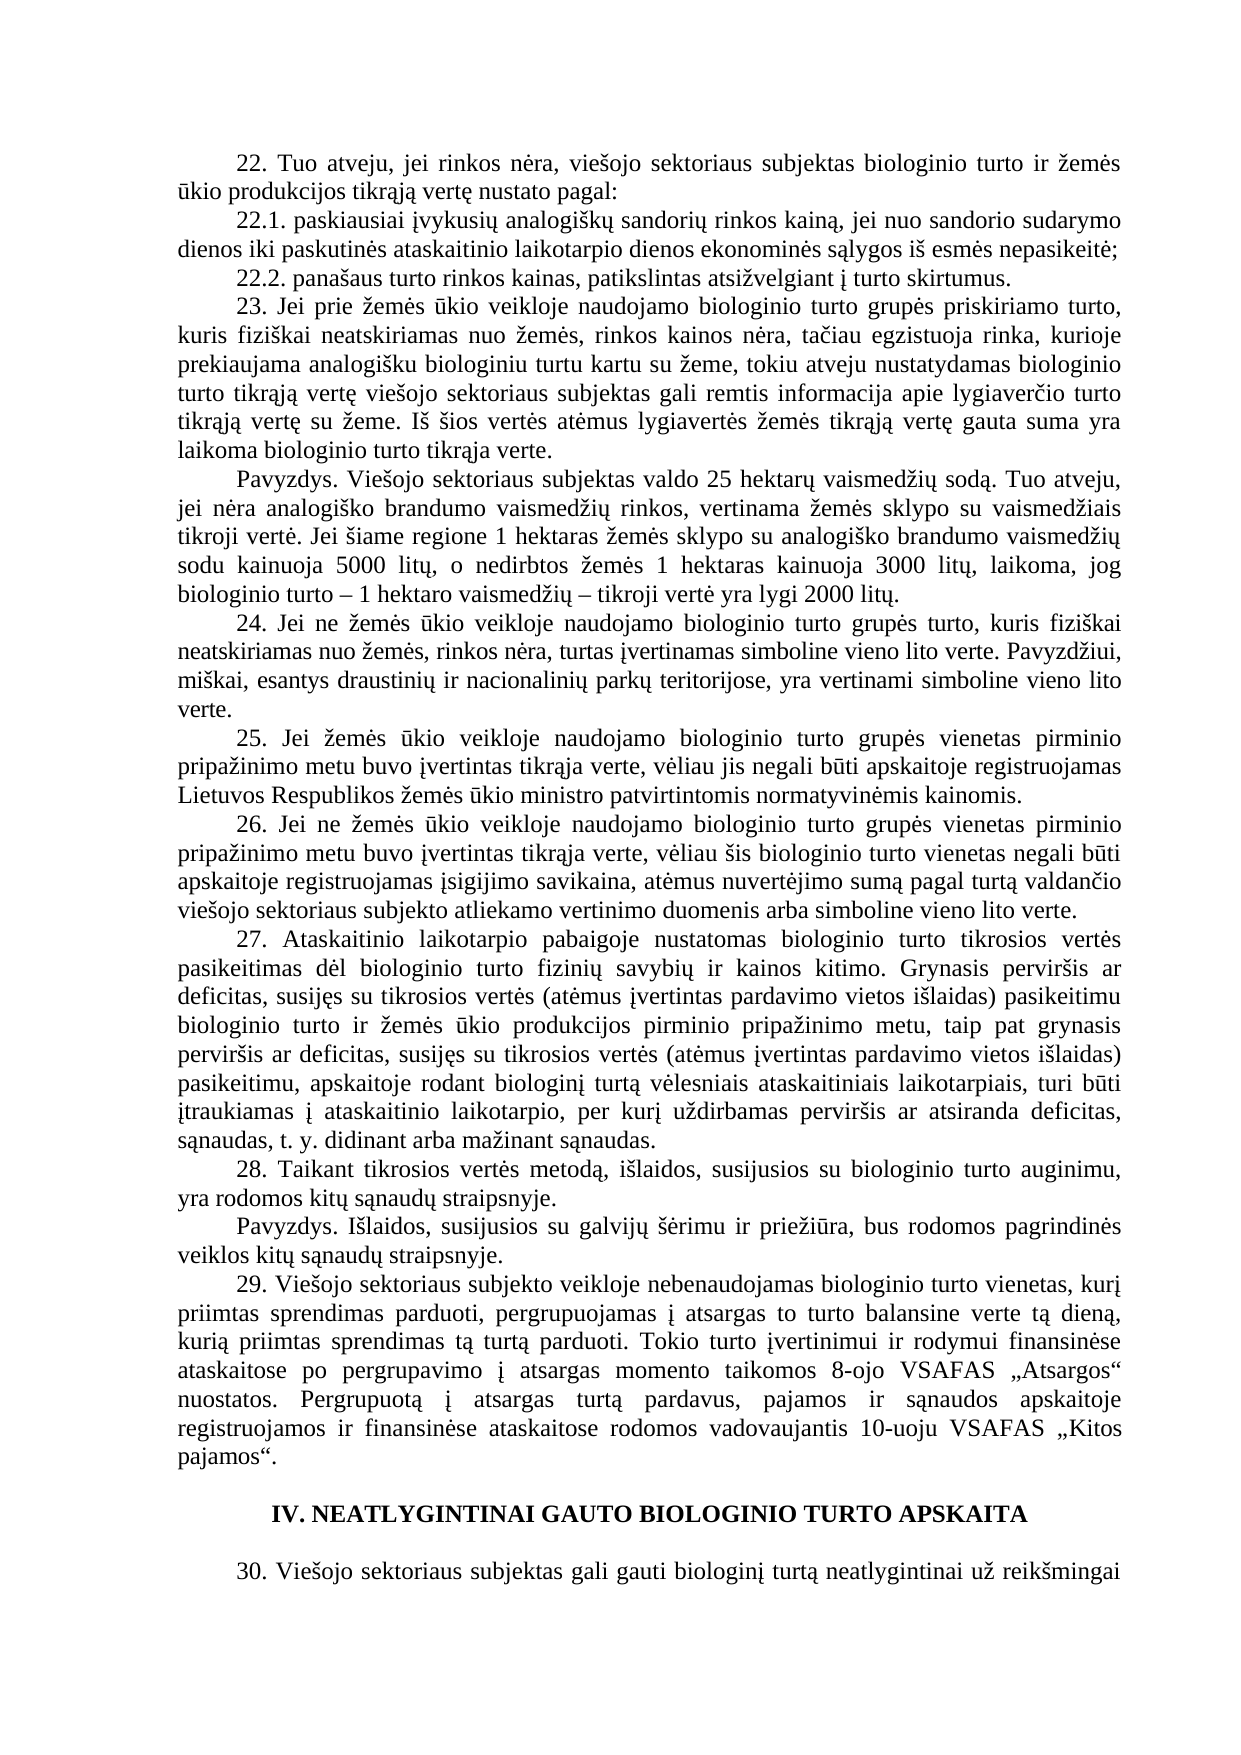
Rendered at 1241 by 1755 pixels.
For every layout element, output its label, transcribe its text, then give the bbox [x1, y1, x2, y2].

text Pavyzdys. Išlaidos, susijusios su galvijų šėrimu ir priežiūra, bus rodomos pagrindinės veiklos kitų sąnaudų straipsnyje. [177, 1211, 1122, 1269]
text 26. Jei ne žemės ūkio veikloje naudojamo biologinio turto grupės vienetas pirminio pripažinimo metu buvo įvertintas tikrąja verte, vėliau šis biologinio turto vienetas negali būti apskaitoje registruojamas įsigijimo savikaina, atėmus nuvertėjimo sumą pagal turtą valdančio viešojo sektoriaus subjekto atliekamo vertinimo duomenis arba simboline vieno lito verte. [177, 809, 1122, 924]
text 22.2. panašaus turto rinkos kainas, patikslintas atsižvelgiant į turto skirtumus. [177, 263, 1122, 291]
text 28. Taikant tikrosios vertės metodą, išlaidos, susijusios su biologinio turto auginimu, yra rodomos kitų sąnaudų straipsnyje. [177, 1154, 1122, 1211]
text 22. Tuo atveju, jei rinkos nėra, viešojo sektoriaus subjektas biologinio turto ir žemės ūkio produkcijos tikrąją vertę nustato pagal: [177, 148, 1122, 205]
text 24. Jei ne žemės ūkio veikloje naudojamo biologinio turto grupės turto, kuris fiziškai neatskiriamas nuo žemės, rinkos nėra, turtas įvertinamas simboline vieno lito verte. Pavyzdžiui, miškai, esantys draustinių ir nacionalinių parkų teritorijose, yra vertinami simboline vieno lito verte. [177, 608, 1122, 723]
text 22.1. paskiausiai įvykusių analogiškų sandorių rinkos kainą, jei nuo sandorio sudarymo dienos iki paskutinės ataskaitinio laikotarpio dienos ekonominės sąlygos iš esmės nepasikeitė; [177, 205, 1122, 263]
text Pavyzdys. Viešojo sektoriaus subjektas valdo 25 hektarų vaismedžių sodą. Tuo atveju, jei nėra analogiško brandumo vaismedžių rinkos, vertinama žemės sklypo su vaismedžiais tikroji vertė. Jei šiame regione 1 hektaras žemės sklypo su analogiško brandumo vaismedžių sodu kainuoja 5000 litų, o nedirbtos žemės 1 hektaras kainuoja 3000 litų, laikoma, jog biologinio turto – 1 hektaro vaismedžių – tikroji vertė yra lygi 2000 litų. [177, 464, 1122, 608]
text 30. Viešojo sektoriaus subjektas gali gauti biologinį turtą neatlygintinai už reikšmingai [177, 1556, 1122, 1585]
text 29. Viešojo sektoriaus subjekto veikloje nebenaudojamas biologinio turto vienetas, kurį priimtas sprendimas parduoti, pergrupuojamas į atsargas to turto balansine verte tą dieną, kurią priimtas sprendimas tą turtą parduoti. Tokio turto įvertinimui ir rodymui finansinėse ataskaitose po pergrupavimo į atsargas momento taikomos 8-ojo VSAFAS „Atsargos“ nuostatos. Pergrupuotą į atsargas turtą pardavus, pajamos ir sąnaudos apskaitoje registruojamos ir finansinėse ataskaitose rodomos vadovaujantis 10-uoju VSAFAS „Kitos pajamos“. [177, 1269, 1122, 1470]
text 27. Ataskaitinio laikotarpio pabaigoje nustatomas biologinio turto tikrosios vertės pasikeitimas dėl biologinio turto fizinių savybių ir kainos kitimo. Grynasis perviršis ar deficitas, susijęs su tikrosios vertės (atėmus įvertintas pardavimo vietos išlaidas) pasikeitimu biologinio turto ir žemės ūkio produkcijos pirminio pripažinimo metu, taip pat grynasis perviršis ar deficitas, susijęs su tikrosios vertės (atėmus įvertintas pardavimo vietos išlaidas) pasikeitimu, apskaitoje rodant biologinį turtą vėlesniais ataskaitiniais laikotarpiais, turi būti įtraukiamas į ataskaitinio laikotarpio, per kurį uždirbamas perviršis ar atsiranda deficitas, sąnaudas, t. y. didinant arba mažinant sąnaudas. [177, 924, 1122, 1154]
text IV. NEATLYGINTINAI GAUTO BIOLOGINIO TURTO APSKAITA [177, 1499, 1122, 1528]
text 25. Jei žemės ūkio veikloje naudojamo biologinio turto grupės vienetas pirminio pripažinimo metu buvo įvertintas tikrąja verte, vėliau jis negali būti apskaitoje registruojamas Lietuvos Respublikos žemės ūkio ministro patvirtintomis normatyvinėmis kainomis. [177, 723, 1122, 809]
text 23. Jei prie žemės ūkio veikloje naudojamo biologinio turto grupės priskiriamo turto, kuris fiziškai neatskiriamas nuo žemės, rinkos kainos nėra, tačiau egzistuoja rinka, kurioje prekiaujama analogišku biologiniu turtu kartu su žeme, tokiu atveju nustatydamas biologinio turto tikrąją vertę viešojo sektoriaus subjektas gali remtis informacija apie lygiaverčio turto tikrąją vertę su žeme. Iš šios vertės atėmus lygiavertės žemės tikrąją vertę gauta suma yra laikoma biologinio turto tikrąja verte. [177, 291, 1122, 464]
